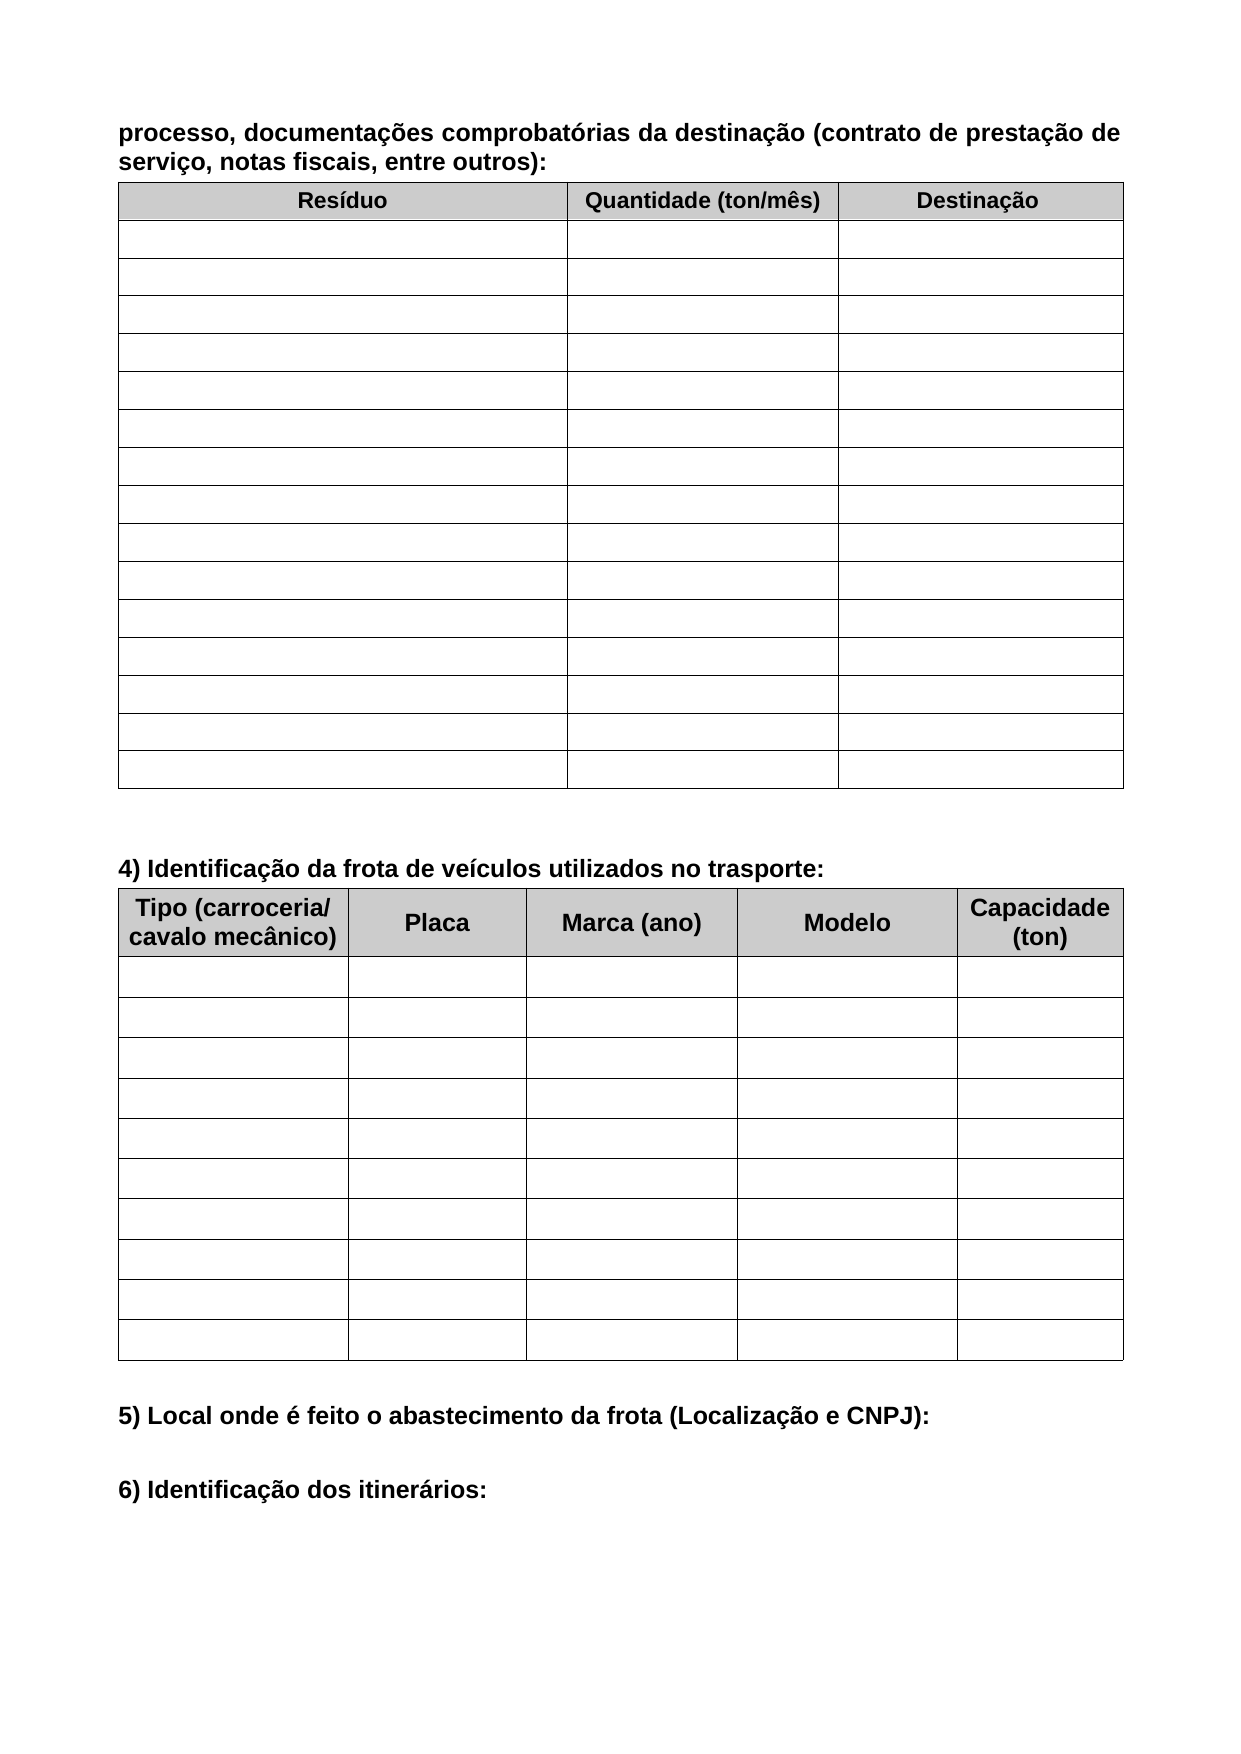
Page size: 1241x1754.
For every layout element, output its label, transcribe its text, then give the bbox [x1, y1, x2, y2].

table_cell [119, 410, 567, 447]
table_header Modelo [738, 889, 957, 956]
table_cell [349, 1079, 526, 1118]
table_cell [119, 638, 567, 674]
table_cell [839, 448, 1123, 485]
table_cell [349, 1199, 526, 1239]
table_cell [568, 751, 838, 788]
table_cell [958, 1079, 1123, 1118]
table_cell [839, 600, 1123, 637]
table_cell [119, 334, 567, 371]
table_cell [839, 638, 1123, 674]
table_cell [349, 998, 526, 1037]
table_cell [958, 957, 1123, 997]
table_cell [958, 1320, 1123, 1359]
table_cell [119, 524, 567, 561]
table_cell [839, 334, 1123, 371]
table_header Marca (ano) [527, 889, 737, 956]
table_cell [568, 221, 838, 257]
table_cell [349, 1240, 526, 1279]
table_header Placa [349, 889, 526, 956]
text 5) Local onde é feito o abastecimento da frota (Localização e CNPJ): [118, 1401, 1122, 1430]
table_cell [568, 259, 838, 295]
table_header Tipo (carroceria/ cavalo mecânico) [119, 889, 348, 956]
table_cell [839, 486, 1123, 523]
table_cell [738, 1159, 957, 1198]
table_cell [568, 448, 838, 485]
table_header Quantidade (ton/mês) [568, 183, 838, 219]
table_cell [568, 410, 838, 447]
text 6) Identificação dos itinerários: [118, 1475, 1122, 1504]
table_cell [568, 638, 838, 674]
table_cell [738, 1199, 957, 1239]
table_cell [119, 1320, 348, 1359]
table_cell [958, 1240, 1123, 1279]
table_cell [839, 372, 1123, 409]
table_cell [349, 1280, 526, 1319]
table_cell [839, 524, 1123, 561]
table_cell [738, 1038, 957, 1077]
table_cell [119, 1199, 348, 1239]
table_cell [958, 1038, 1123, 1077]
table_cell [119, 1119, 348, 1158]
table_cell [568, 486, 838, 523]
table_cell [119, 296, 567, 333]
table_cell [738, 1079, 957, 1118]
table_cell [839, 714, 1123, 750]
table_cell [119, 221, 567, 257]
table_cell [738, 1320, 957, 1359]
table_cell [568, 714, 838, 750]
table_cell [527, 1199, 737, 1239]
table_cell [349, 1119, 526, 1158]
table_cell [119, 1038, 348, 1077]
table_header Destinação [839, 183, 1123, 219]
table_cell [839, 562, 1123, 599]
table_cell [119, 751, 567, 788]
table_cell [119, 600, 567, 637]
table_cell [568, 676, 838, 712]
table_cell [839, 751, 1123, 788]
table_cell [119, 1159, 348, 1198]
table_cell [738, 1119, 957, 1158]
table_cell [349, 1038, 526, 1077]
table_cell [958, 1280, 1123, 1319]
table_cell [119, 562, 567, 599]
table_cell [119, 1280, 348, 1319]
table_cell [527, 1320, 737, 1359]
table_cell [119, 448, 567, 485]
table_cell [839, 410, 1123, 447]
table_cell [839, 221, 1123, 257]
table_cell [527, 998, 737, 1037]
table_cell [568, 600, 838, 637]
table_cell [527, 1159, 737, 1198]
table_cell [527, 1038, 737, 1077]
table_cell [119, 1079, 348, 1118]
table_header Capacidade (ton) [958, 889, 1123, 956]
table_header Resíduo [119, 183, 567, 219]
table_cell [119, 998, 348, 1037]
table_cell [738, 1240, 957, 1279]
table_cell [738, 957, 957, 997]
table_cell [958, 1159, 1123, 1198]
text 4) Identificação da frota de veículos utilizados no trasporte: [118, 854, 1122, 883]
table_cell [527, 1280, 737, 1319]
table_cell [349, 957, 526, 997]
table_cell [119, 372, 567, 409]
table_cell [527, 957, 737, 997]
table_cell [527, 1079, 737, 1118]
table_cell [568, 334, 838, 371]
table_cell [839, 676, 1123, 712]
table_cell [958, 1119, 1123, 1158]
table_cell [119, 259, 567, 295]
table_cell [119, 714, 567, 750]
table_cell [839, 259, 1123, 295]
table_cell [958, 1199, 1123, 1239]
table_cell [568, 296, 838, 333]
text processo, documentações comprobatórias da destinação (contrato de prestação de serviço, notas fiscais, entre outros): [118, 118, 1122, 176]
table_cell [119, 486, 567, 523]
table_cell [738, 1280, 957, 1319]
table_cell [738, 998, 957, 1037]
table_cell [958, 998, 1123, 1037]
table_cell [839, 296, 1123, 333]
table_cell [119, 676, 567, 712]
table_cell [349, 1320, 526, 1359]
table_cell [119, 957, 348, 997]
table_cell [527, 1119, 737, 1158]
table_cell [527, 1240, 737, 1279]
table_cell [568, 524, 838, 561]
table_cell [568, 372, 838, 409]
table_cell [119, 1240, 348, 1279]
table_cell [568, 562, 838, 599]
table_cell [349, 1159, 526, 1198]
